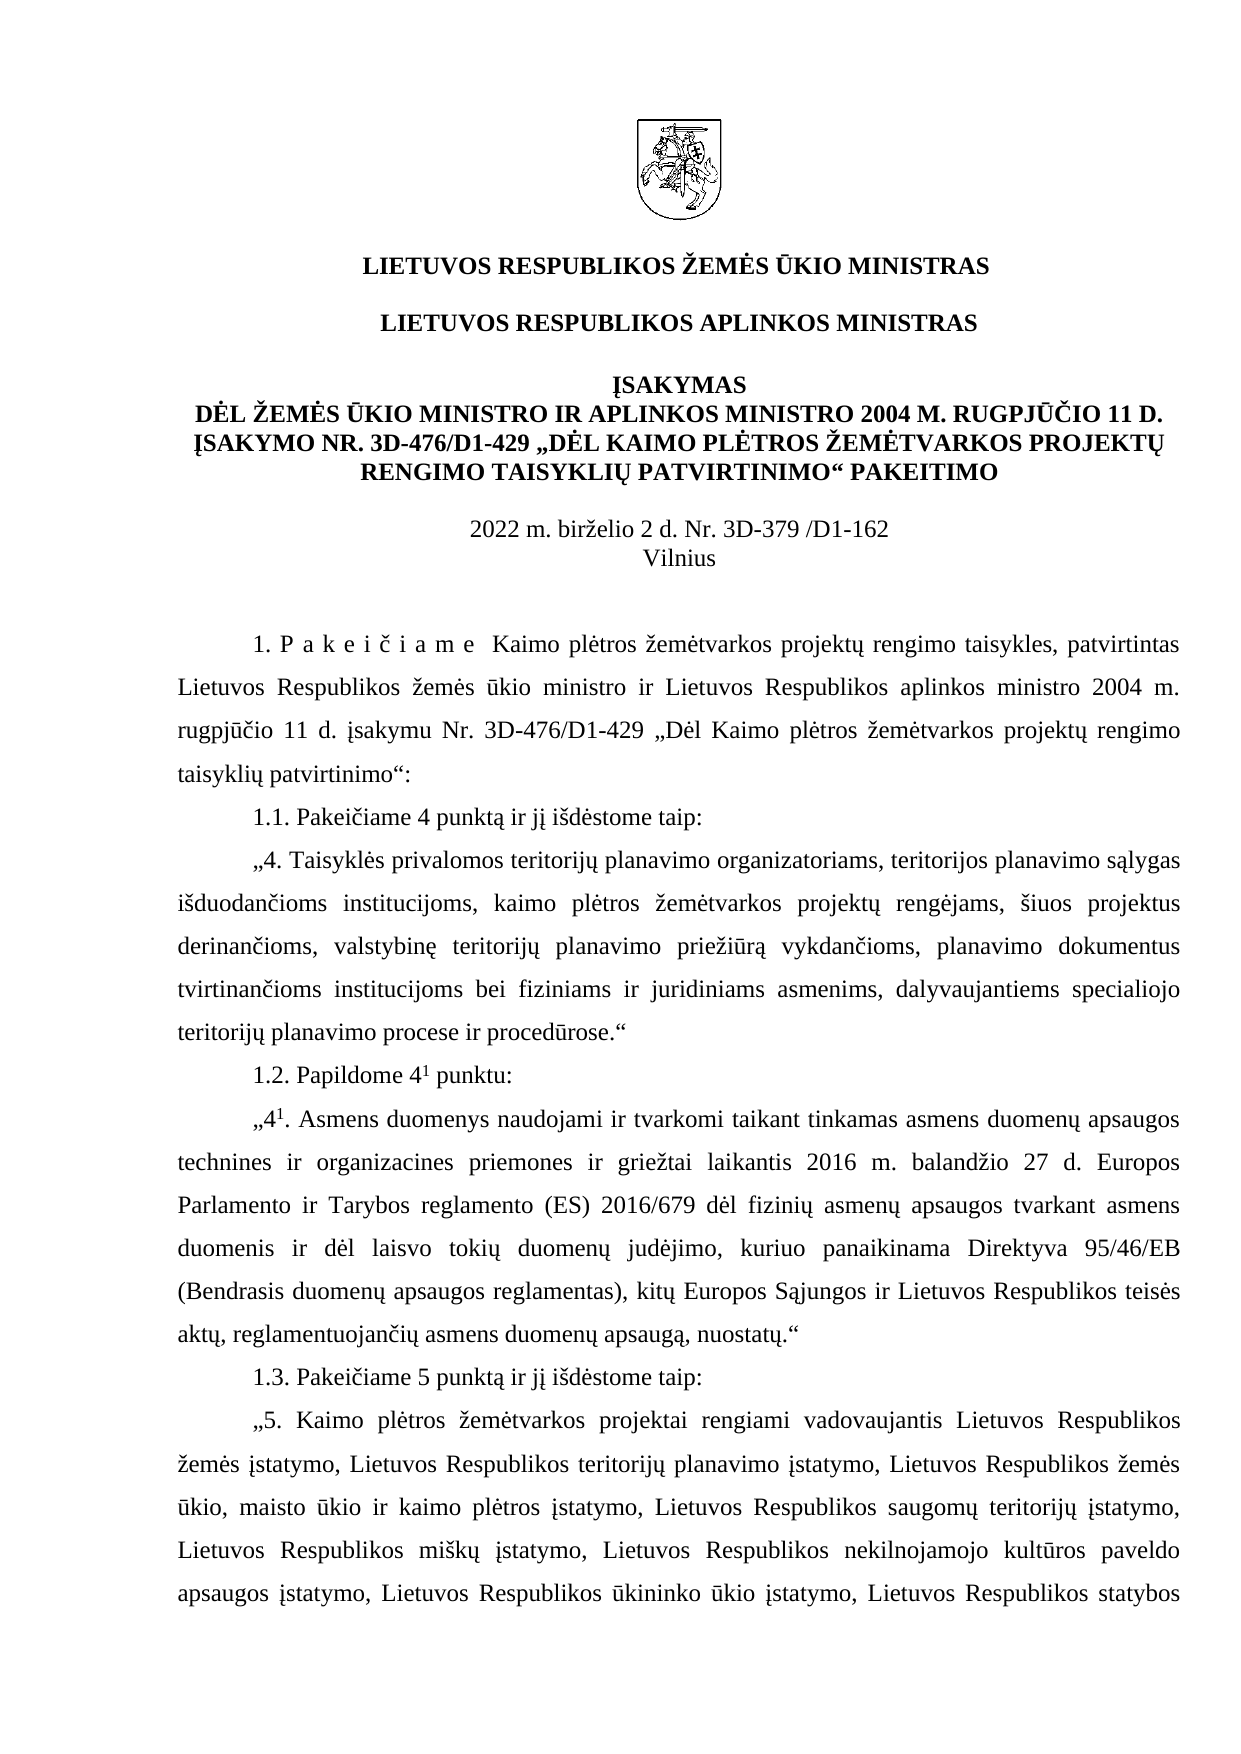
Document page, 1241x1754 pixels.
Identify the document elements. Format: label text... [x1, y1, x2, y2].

text 1.3. Pakeičiame 5 punktą ir jį išdėstome taip: [177, 1362, 1181, 1391]
text „5. Kaimo plėtros žemėtvarkos projektai rengiami vadovaujantis Lietuvos Respublikos žemės įstatymo, Lietuvos Respublikos teritorijų planavimo įstatymo, Lietuvos Respublikos žemės ūkio, maisto ūkio ir kaimo plėtros įstatymo, Lietuvos Respublikos saugomų teritorijų įstatymo, Lietuvos Respublikos miškų įstatymo, Lietuvos Respublikos nekilnojamojo kultūros paveldo apsaugos įstatymo, Lietuvos Respublikos ūkininko ūkio įstatymo, Lietuvos Respublikos statybos [177, 1406, 1181, 1607]
text 1.1. Pakeičiame 4 punktą ir jį išdėstome taip: [177, 802, 1181, 831]
text „41. Asmens duomenys naudojami ir tvarkomi taikant tinkamas asmens duomenų apsaugos technines ir organizacines priemones ir griežtai laikantis 2016 m. balandžio 27 d. Europos Parlamento ir Tarybos reglamento (ES) 2016/679 dėl fizinių asmenų apsaugos tvarkant asmens duomenis ir dėl laisvo tokių duomenų judėjimo, kuriuo panaikinama Direktyva 95/46/EB (Bendrasis duomenų apsaugos reglamentas), kitų Europos Sąjungos ir Lietuvos Respublikos teisės aktų, reglamentuojančių asmens duomenų apsaugą, nuostatų.“ [177, 1104, 1181, 1348]
text DĖL ŽEMĖS ŪKIO MINISTRO IR APLINKOS MINISTRO 2004 M. RUGPJŪČIO 11 D. ĮSAKYMO NR. 3D-476/D1-429 „DĖL KAIMO PLĖTROS ŽEMĖTVARKOS PROJEKTŲ RENGIMO TAISYKLIŲ PATVIRTINIMO“ PAKEITIMO [177, 399, 1181, 486]
text 2022 m. birželio 2 d. Nr. 3D-379 /D1-162 [177, 514, 1181, 543]
text Vilnius [177, 543, 1181, 572]
text LIETUVOS RESPUBLIKOS APLINKOS MINISTRAS [177, 308, 1181, 337]
text LIETUVOS RESPUBLIKOS ŽEMĖS ŪKIO MINISTRAS [177, 251, 1181, 279]
text ĮSAKYMAS [177, 371, 1181, 399]
text 1.2. Papildome 41 punktu: [177, 1061, 1181, 1089]
text 1. P a k e i č i a m e Kaimo plėtros žemėtvarkos projektų rengimo taisykles, patvirtintas Lietuvos Respublikos žemės ūkio ministro ir Lietuvos Respublikos aplinkos ministro 2004 m. rugpjūčio 11 d. įsakymu Nr. 3D-476/D1-429 „Dėl Kaimo plėtros žemėtvarkos projektų rengimo taisyklių patvirtinimo“: [177, 629, 1181, 787]
text „4. Taisyklės privalomos teritorijų planavimo organizatoriams, teritorijos planavimo sąlygas išduodančioms institucijoms, kaimo plėtros žemėtvarkos projektų rengėjams, šiuos projektus derinančioms, valstybinę teritorijų planavimo priežiūrą vykdančioms, planavimo dokumentus tvirtinančioms institucijoms bei fiziniams ir juridiniams asmenims, dalyvaujantiems specialiojo teritorijų planavimo procese ir procedūrose.“ [177, 845, 1181, 1046]
